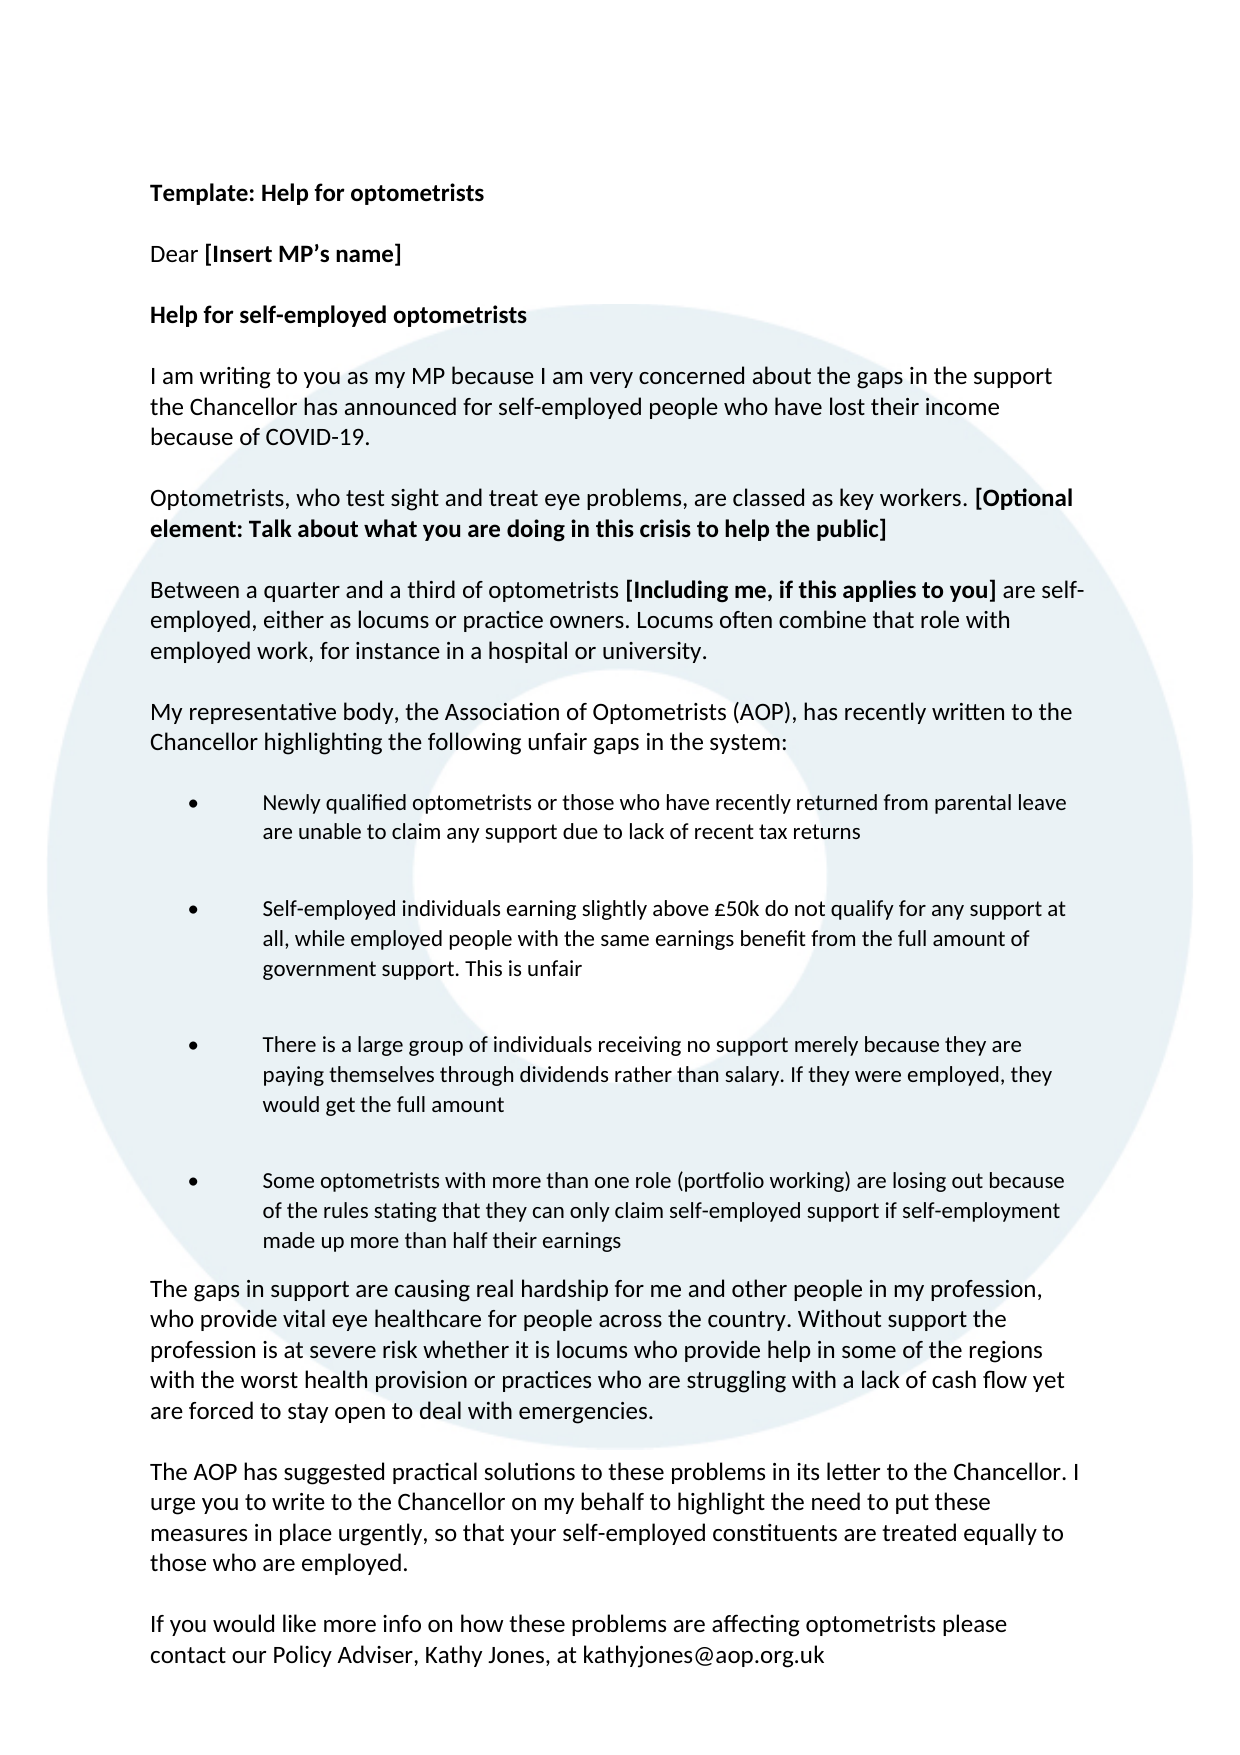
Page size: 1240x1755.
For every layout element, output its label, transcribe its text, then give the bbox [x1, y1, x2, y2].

text If you would like more info on how these problems are affecting optometrists please contact our Policy Adviser, Kathy Jones, at kathyjones@aop.org.uk [150, 1608, 1089, 1669]
text Template: Help for optometrists [150, 177, 1089, 208]
text Dear [Insert MP’s name] [150, 208, 1089, 299]
text Help for self-employed optometrists [150, 299, 1089, 304]
text The AOP has suggested practical solutions to these problems in its letter to the Chancellor. I urge you to write to the Chancellor on my behalf to highlight the need to put these measures in place urgently, so that your self-employed constituents are treated equally to those who are employed. [150, 1456, 1089, 1608]
